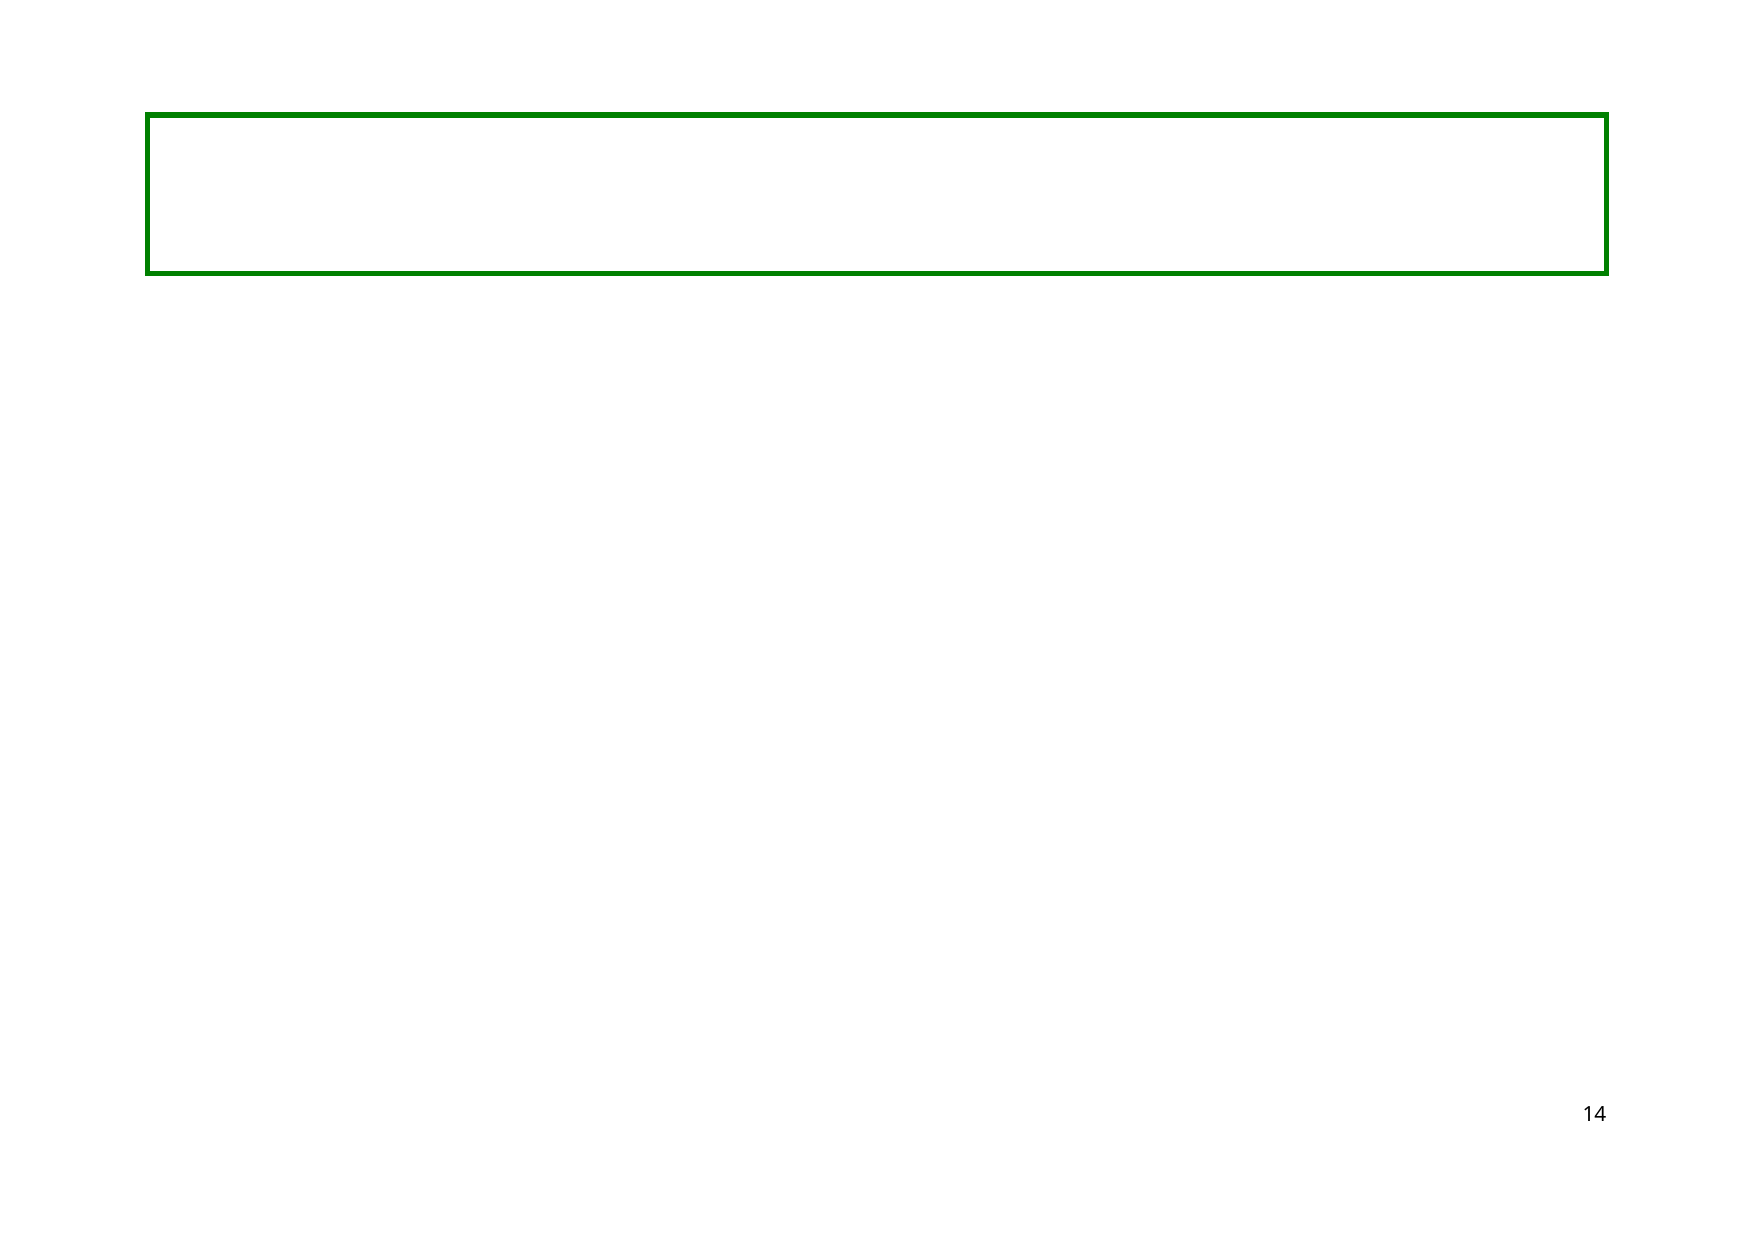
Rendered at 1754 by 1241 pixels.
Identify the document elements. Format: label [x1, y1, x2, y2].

table_header [150, 118, 1604, 271]
